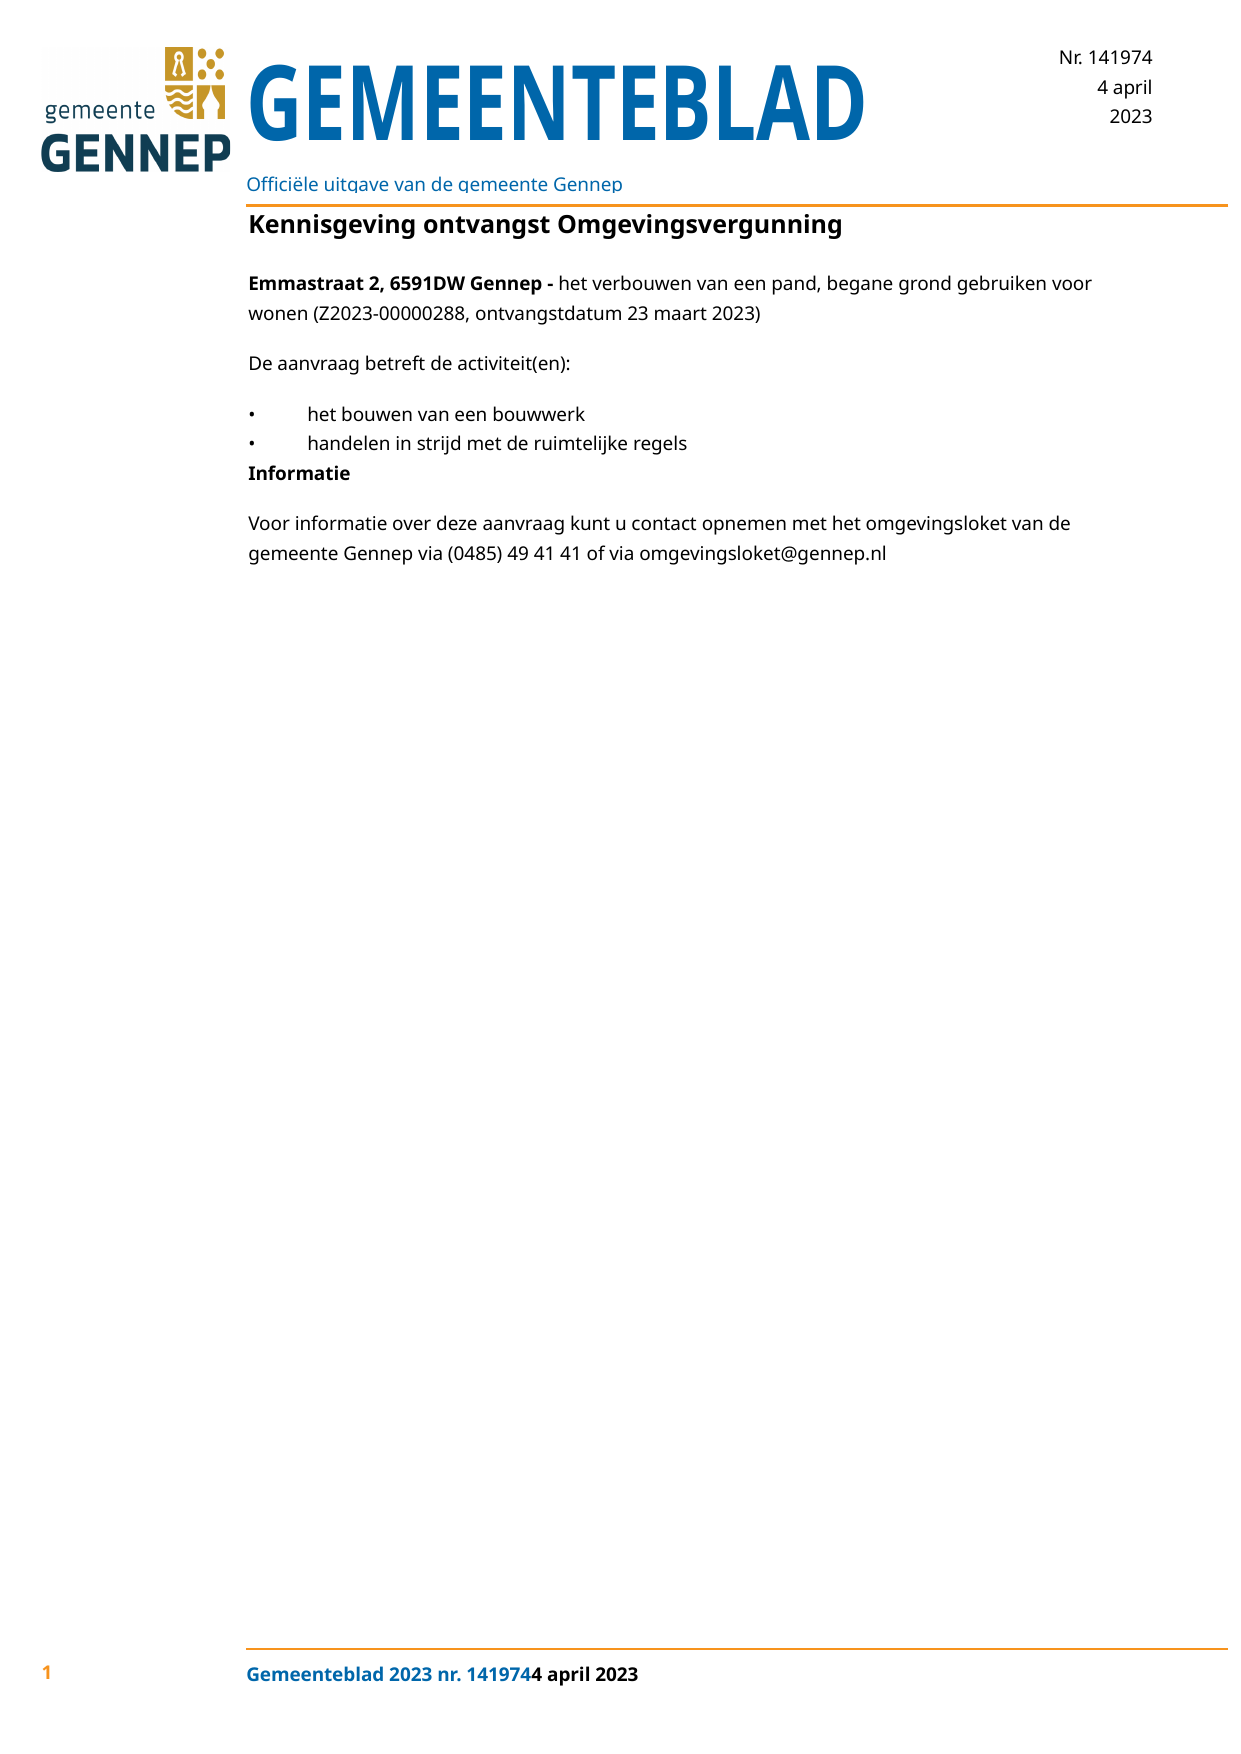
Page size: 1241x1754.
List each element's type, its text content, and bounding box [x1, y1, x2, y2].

list handelen in strijd met de ruimtelijke regels [248, 430, 1152, 456]
text Voor informatie over deze aanvraag kunt u contact opnemen met het omgevingsloket van de gemeente Gennep via (0485) 49 41 41 of via omgevingsloket@gennep.nl [248, 510, 1152, 566]
text Informatie [248, 460, 1152, 486]
list het bouwen van een bouwwerk [248, 401, 1152, 426]
picture [41, 47, 231, 172]
text De aanvraag betreft de activiteit(en): [248, 350, 1152, 376]
text Kennisgeving ontvangst Omgevingsvergunning [248, 207, 1152, 241]
text Emmastraat 2, 6591DW Gennep - het verbouwen van een pand, begane grond gebruiken voor wonen (Z2023-00000288, ontvangstdatum 23 maart 2023) [248, 270, 1152, 326]
